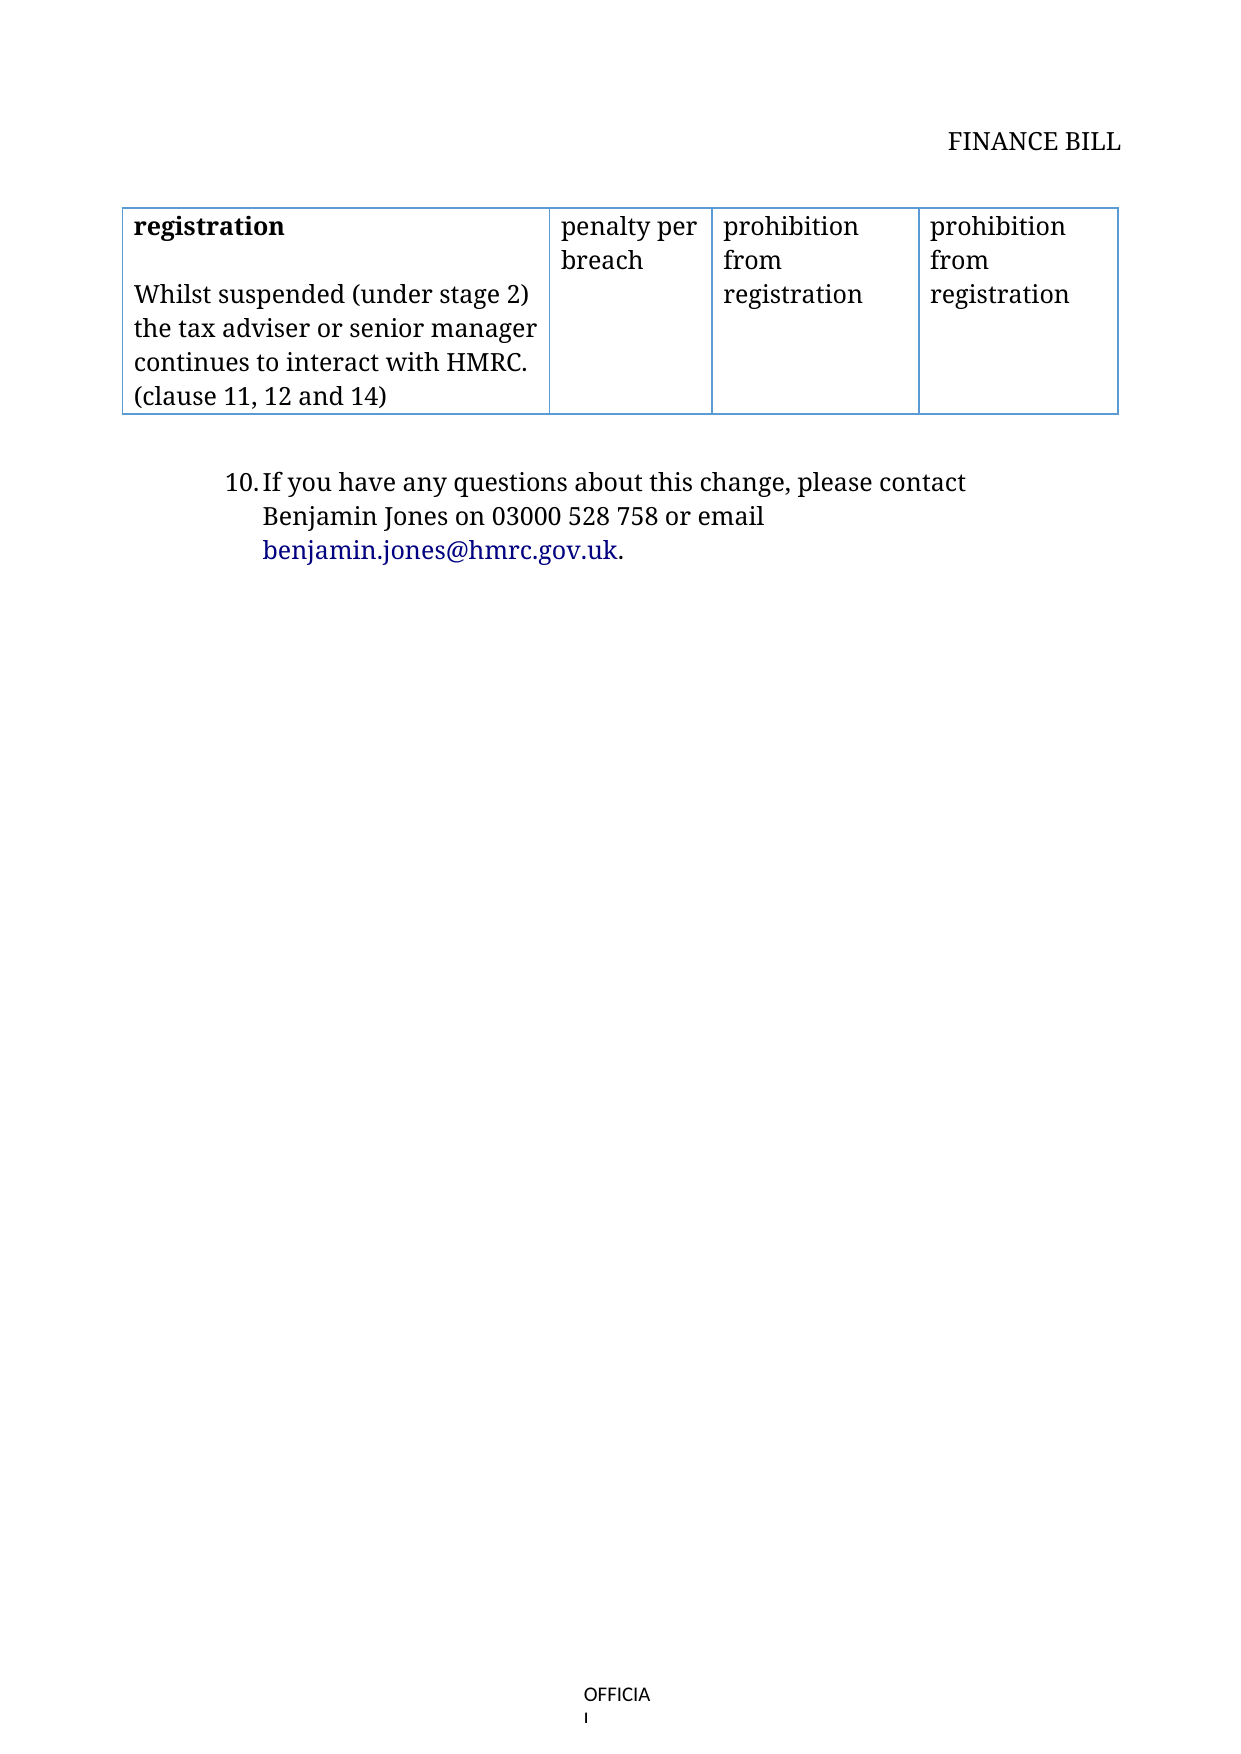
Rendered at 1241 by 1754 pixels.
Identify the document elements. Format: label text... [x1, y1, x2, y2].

table_cell prohibition from registration [713, 209, 918, 413]
table_cell penalty per breach [550, 209, 711, 413]
table_cell registration Whilst suspended (under stage 2) the tax adviser or senior manager continues to interact with HMRC. (clause 11, 12 and 14) [123, 209, 549, 413]
table_cell prohibition from registration [920, 209, 1117, 413]
list If you have any questions about this change, please contact Benjamin Jones on 03000 528 758 or email benjamin.jones@hmrc.gov.uk. [225, 464, 1053, 567]
